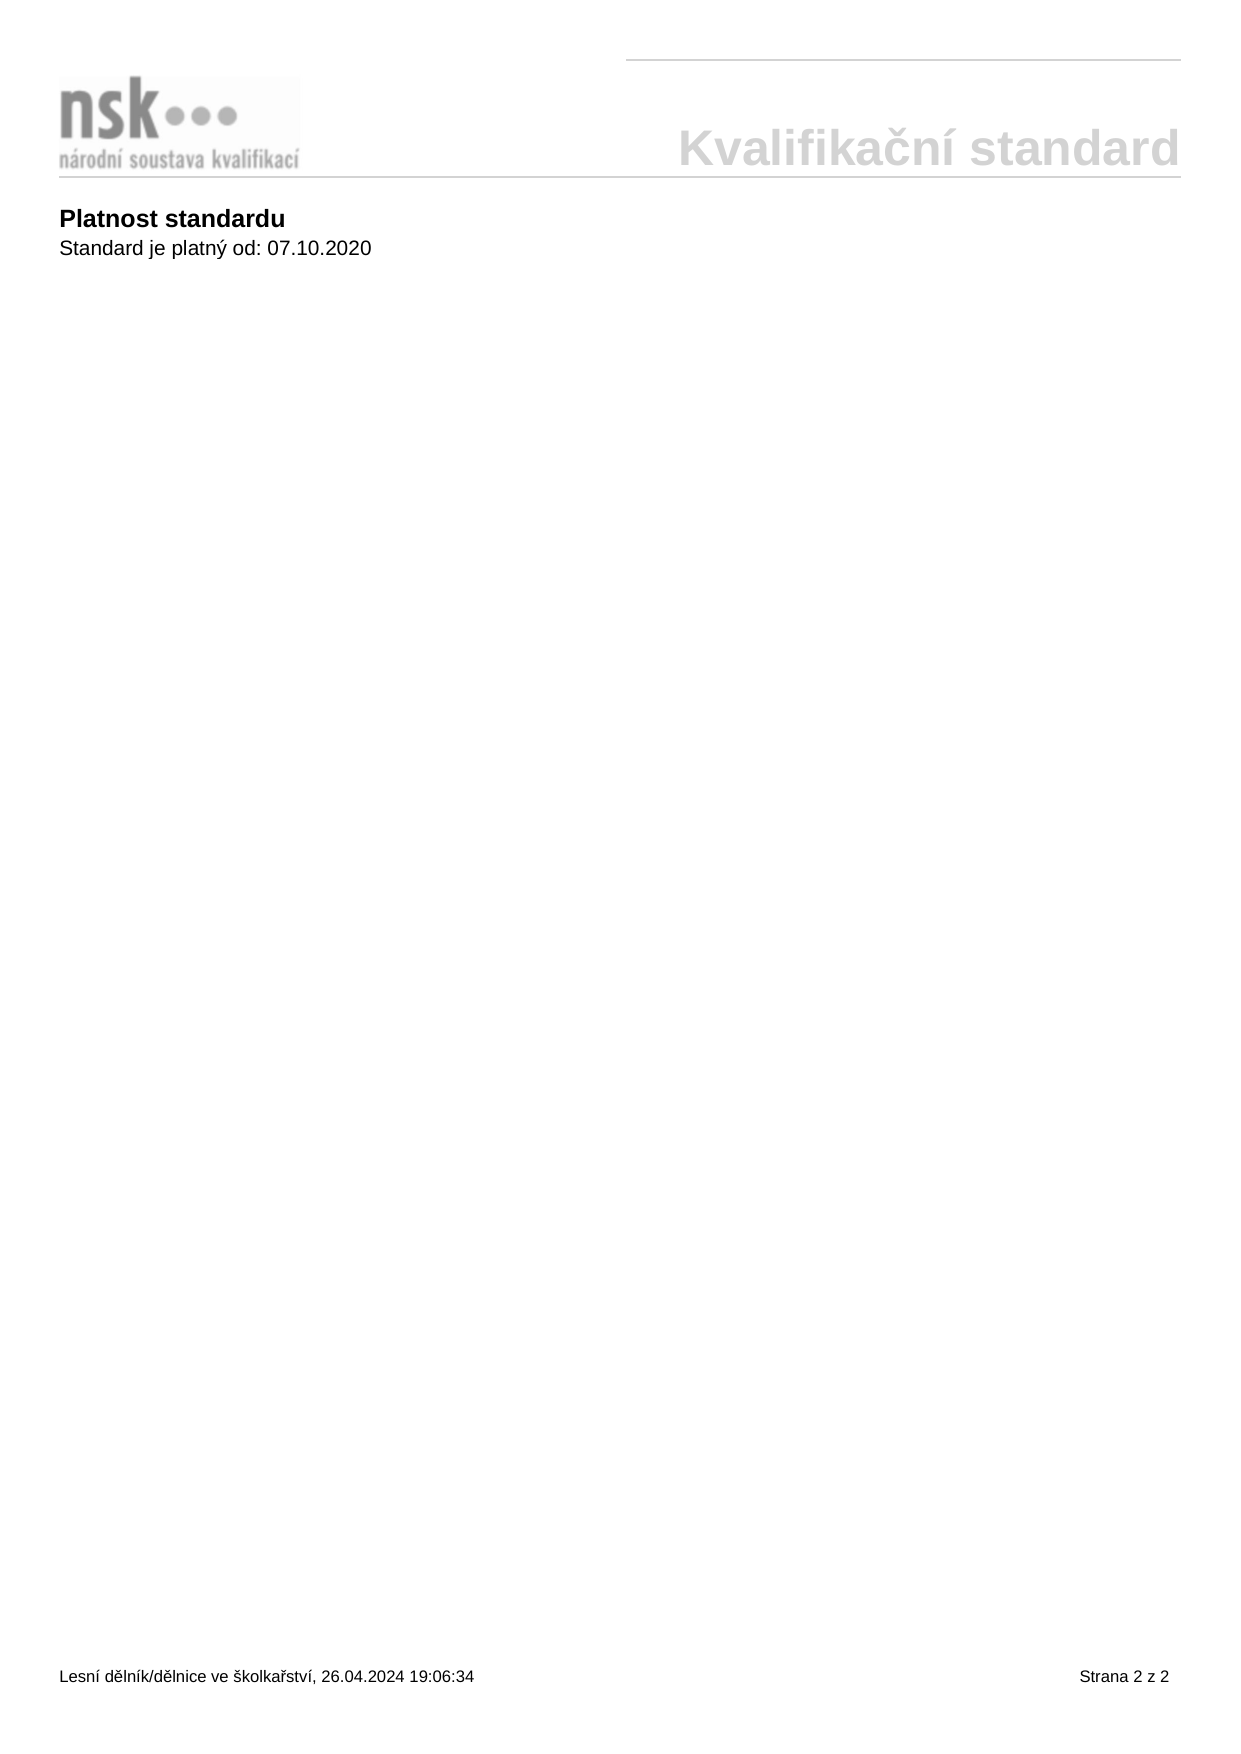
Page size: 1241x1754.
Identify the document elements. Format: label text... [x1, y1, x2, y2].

table_cell [1093, 559, 1169, 859]
table_cell [862, 194, 1093, 200]
table_cell [1169, 1409, 1181, 1658]
table_cell [1169, 1159, 1181, 1409]
table_cell [626, 859, 862, 1159]
table_cell [620, 859, 626, 1159]
table_cell Kvalifikační standard [626, 61, 1181, 176]
table_cell [862, 1159, 1093, 1409]
table_cell [1093, 1409, 1169, 1658]
table_cell [626, 1409, 862, 1658]
table_cell [862, 259, 1093, 559]
table_cell [862, 859, 1093, 1159]
table_cell [626, 194, 862, 200]
table_cell [1169, 859, 1181, 1159]
table_cell [1093, 1159, 1169, 1409]
table_cell [1169, 1658, 1181, 1694]
table_cell [862, 1409, 1093, 1658]
table_cell [484, 259, 620, 559]
table_cell [620, 1159, 626, 1409]
table_cell [59, 259, 483, 559]
table_cell [1093, 259, 1169, 559]
table_cell [621, 59, 626, 170]
table_cell Strana 2 z 2 [862, 1658, 1169, 1694]
table_cell [59, 194, 483, 200]
table_cell [484, 171, 620, 176]
table_cell [1169, 194, 1181, 200]
table_cell Standard je platný od: 07.10.2020 [59, 236, 1181, 259]
table_cell [620, 259, 626, 559]
table_cell [1169, 559, 1181, 859]
table_cell [626, 259, 862, 559]
table_cell [1093, 859, 1169, 1159]
table_cell [484, 859, 620, 1159]
table_cell [59, 178, 1181, 194]
table_cell [484, 194, 620, 200]
table_cell [59, 859, 483, 1159]
table_cell [620, 1409, 626, 1658]
table_cell [862, 559, 1093, 859]
table_cell [626, 559, 862, 859]
table_cell [1093, 194, 1169, 200]
table_cell [484, 559, 620, 859]
table_cell [1169, 259, 1181, 559]
picture [58, 59, 621, 171]
table_cell [59, 171, 483, 176]
table_cell [59, 559, 483, 859]
table_cell [59, 1159, 483, 1409]
table_cell [59, 1409, 483, 1658]
table_cell Lesní dělník/dělnice ve školkařství, 26.04.2024 19:06:34 [59, 1658, 862, 1694]
table_cell [620, 559, 626, 859]
table_cell [626, 1159, 862, 1409]
table_cell [484, 1159, 620, 1409]
table_cell [484, 1409, 620, 1658]
table_cell Platnost standardu [59, 200, 1181, 236]
